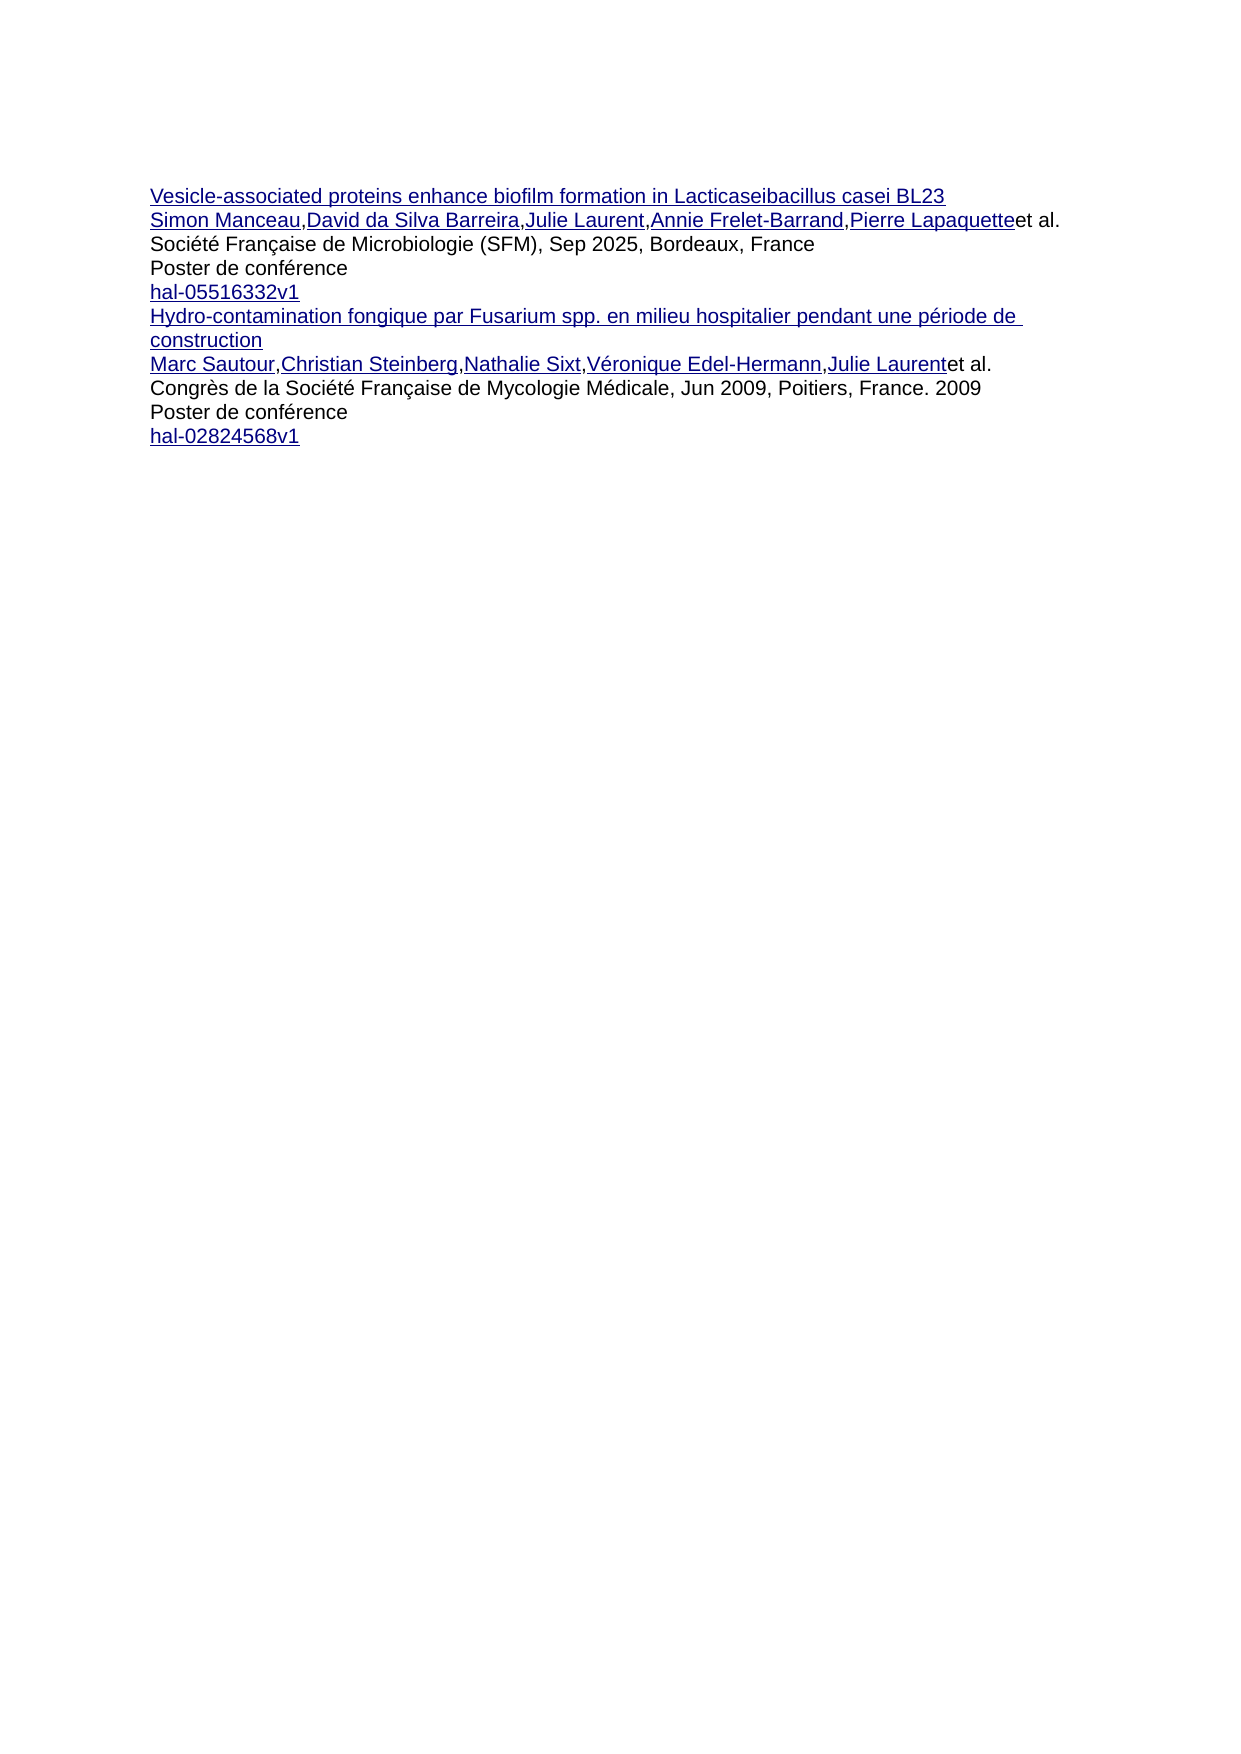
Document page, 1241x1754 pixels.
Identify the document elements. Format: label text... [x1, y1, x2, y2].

table_cell Hydro-contamination fongique par Fusarium spp. en milieu hospitalier pendant une période de construction Marc Sautour,Christian Steinberg,Nathalie Sixt,Véronique Edel-Hermann,Julie Laurentet al. Congrès de la Société Française de Mycologie Médicale, Jun 2009, Poitiers, France. 2009 Poster de conférence hal-02824568v1 [150, 304, 1090, 448]
table_header Vesicle-associated proteins enhance biofilm formation in Lacticaseibacillus casei BL23 Simon Manceau,David da Silva Barreira,Julie Laurent,Annie Frelet-Barrand,Pierre Lapaquetteet al. Société Française de Microbiologie (SFM), Sep 2025, Bordeaux, France Poster de conférence hal-05516332v1 [150, 184, 1090, 304]
